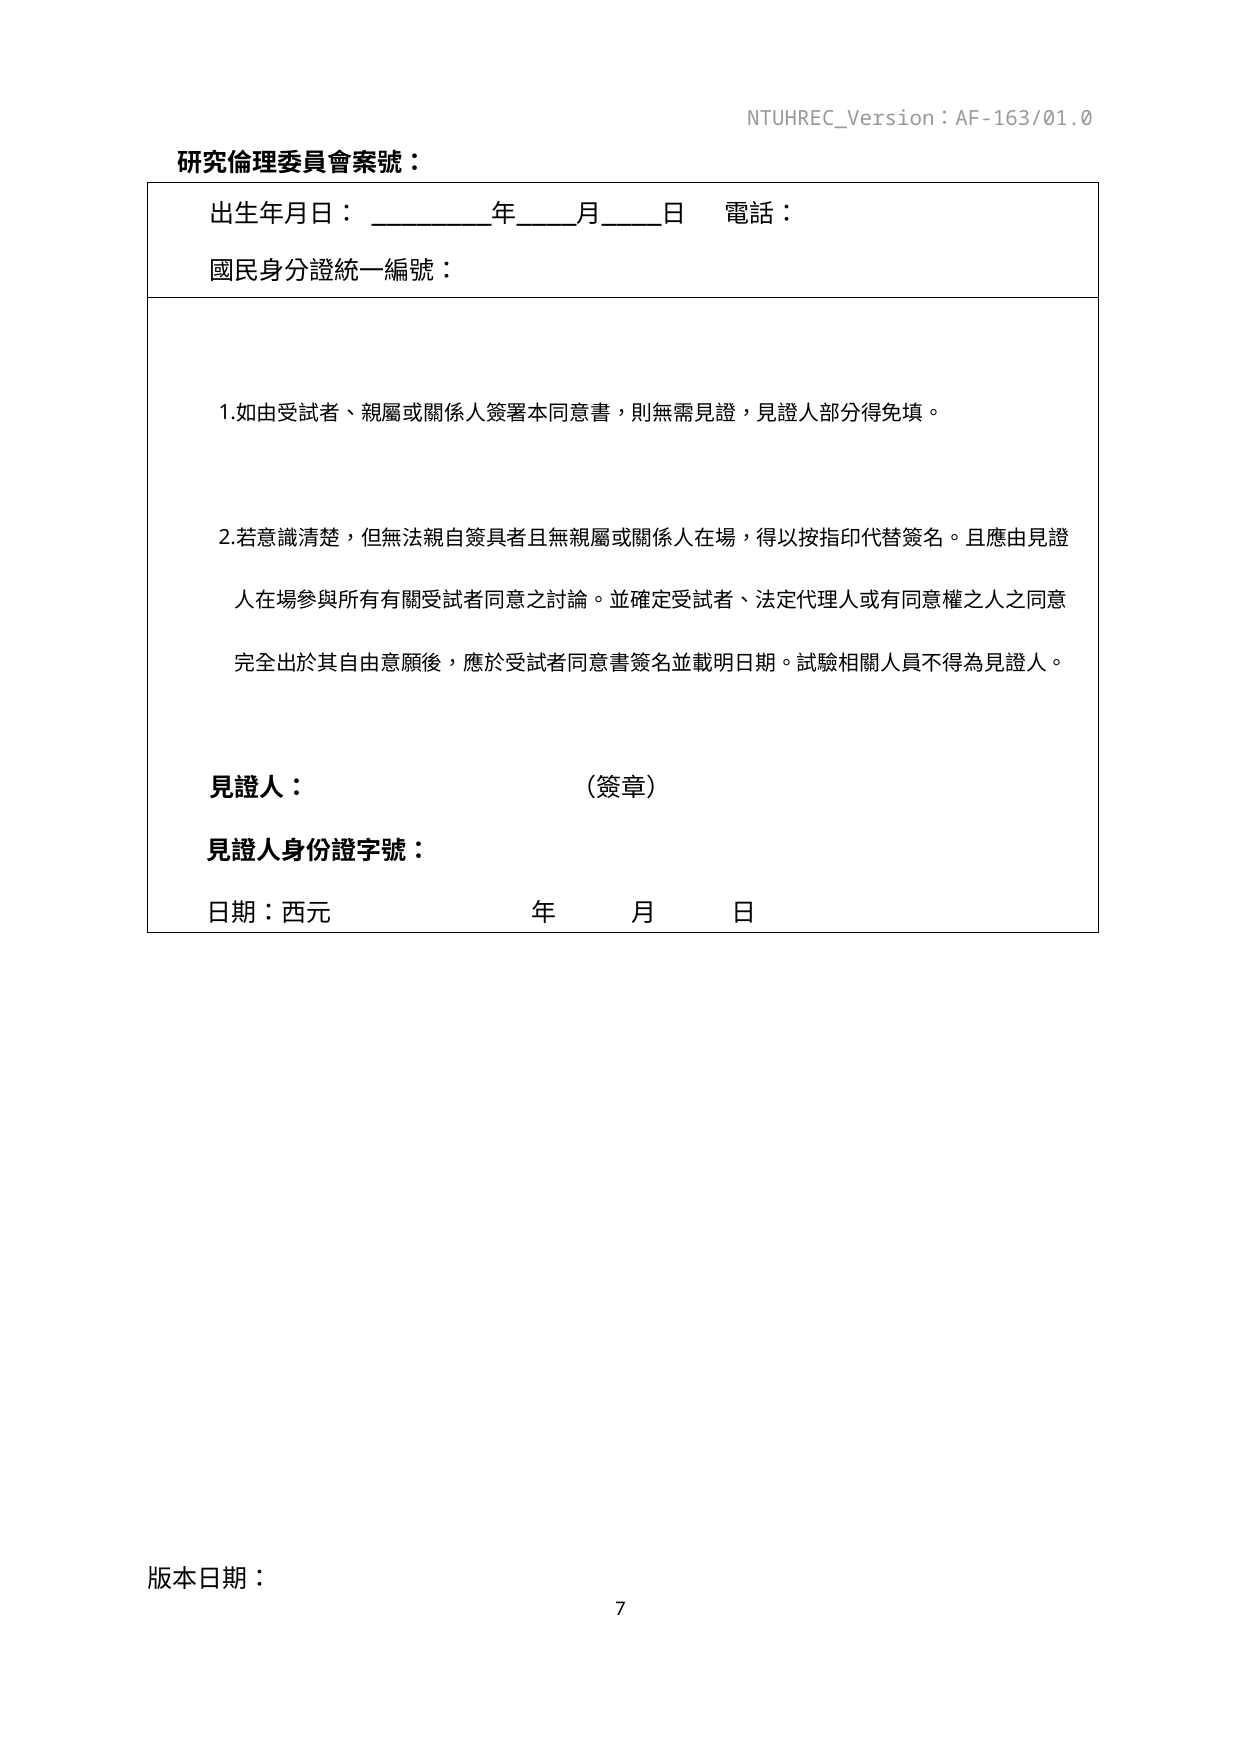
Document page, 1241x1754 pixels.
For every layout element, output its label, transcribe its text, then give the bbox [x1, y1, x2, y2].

table_cell 出生年月日： ________年____月____日 電話： 國民身分證統一編號： [148, 183, 1098, 297]
table_cell 1.如由受試者、親屬或關係人簽署本同意書，則無需見證，見證人部分得免填。 2.若意識清楚，但無法親自簽具者且無親屬或關係人在場，得以按指印代替簽名。且應由見證人在場參與所有有關受試者同意之討論。並確定受試者、法定代理人或有同意權之人之同意完全出於其自由意願後，應於受試者同意書簽名並載明日期。試驗相關人員不得為見證人。 見證人： （簽章） 見證人身份證字號： 日期：西元 年 月 日 [148, 298, 1098, 932]
